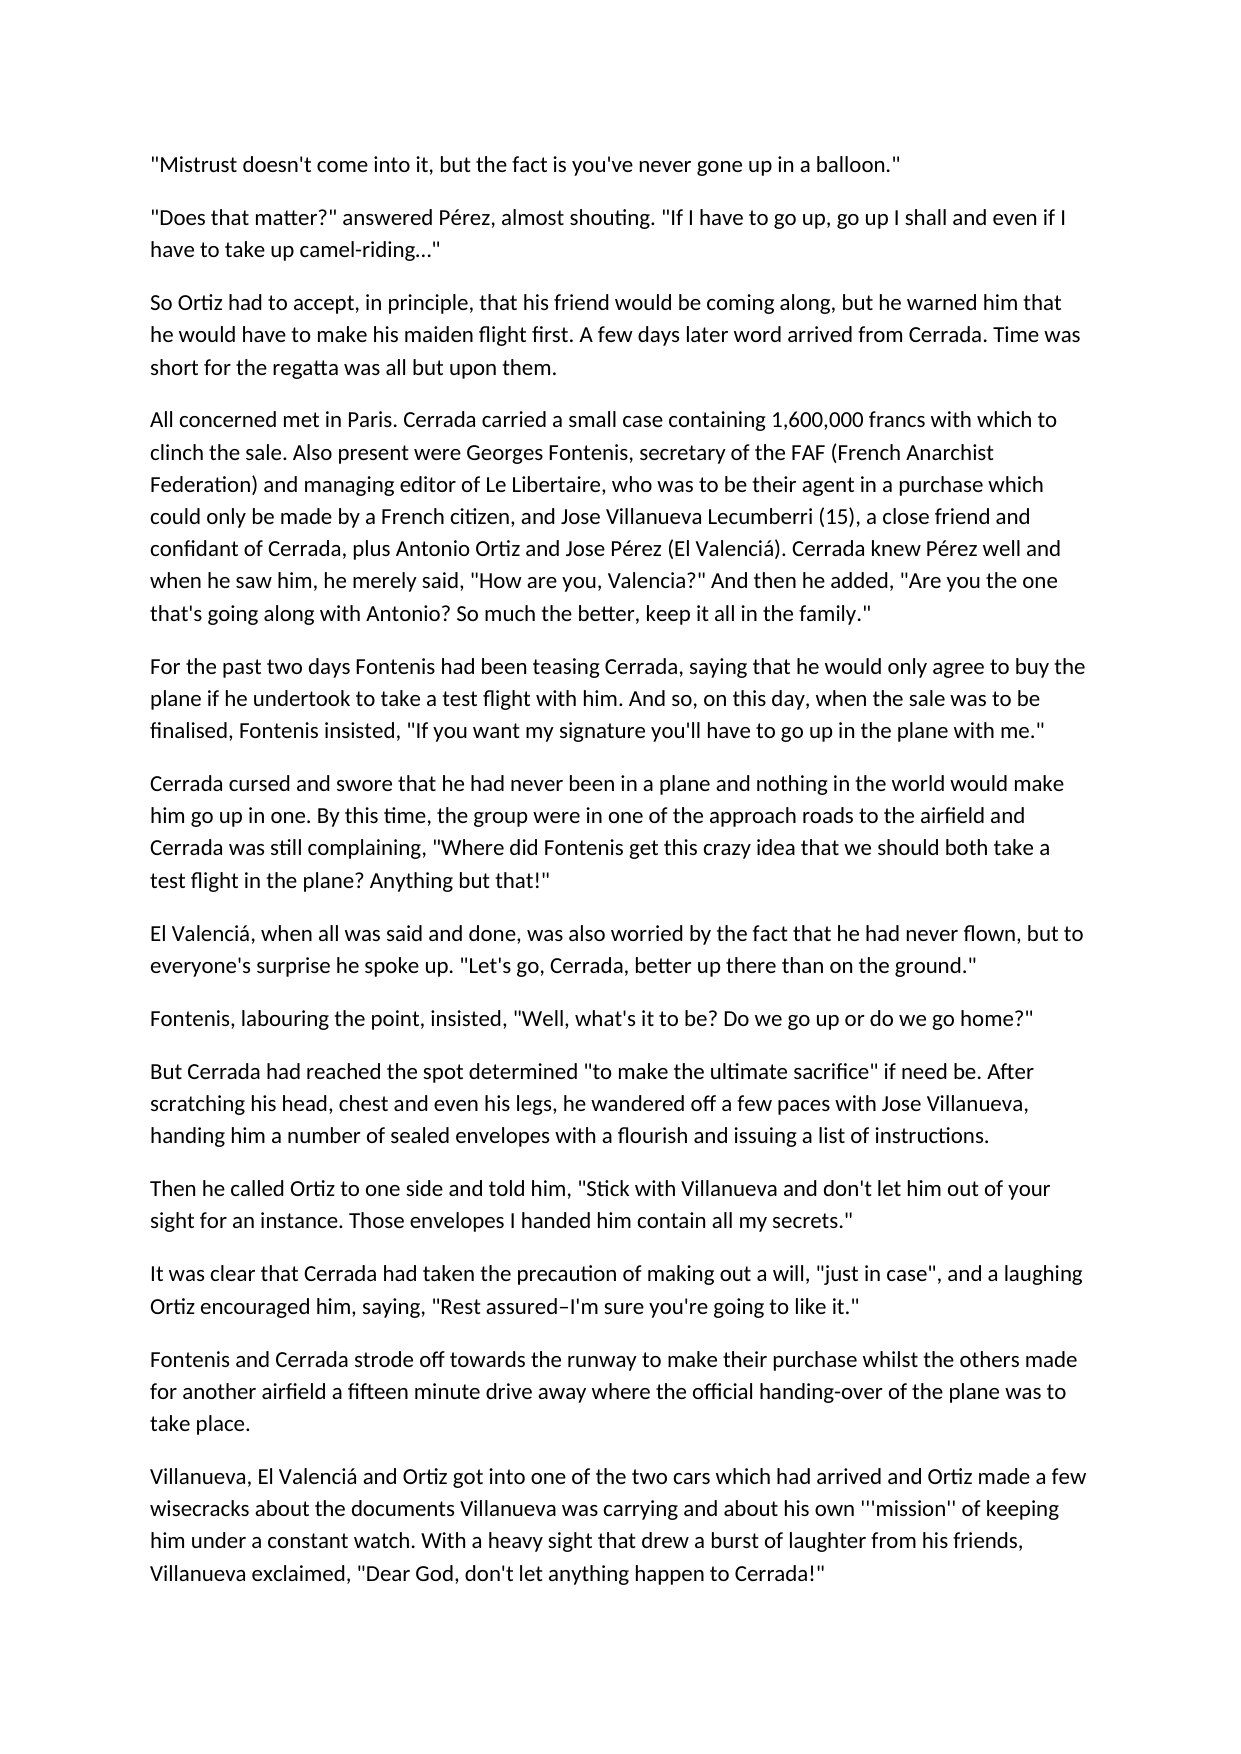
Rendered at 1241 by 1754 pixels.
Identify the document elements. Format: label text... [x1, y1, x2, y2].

text Cerrada cursed and swore that he had never been in a plane and nothing in the world would make him go up in one. By this time, the group were in one of the approach roads to the airfield and Cerrada was still complaining, "Where did Fontenis get this crazy idea that we should both take a test flight in the plane? Anything but that!" [150, 769, 1090, 894]
text Villanueva, El Valenciá and Ortiz got into one of the two cars which had arrived and Ortiz made a few wisecracks about the documents Villanueva was carrying and about his own '''mission'' of keeping him under a constant watch. With a heavy sight that drew a burst of laughter from his friends, Villanueva exclaimed, "Dear God, don't let anything happen to Cerrada!" [150, 1462, 1090, 1587]
text For the past two days Fontenis had been teasing Cerrada, saying that he would only agree to buy the plane if he undertook to take a test flight with him. And so, on this day, when the sale was to be finalised, Fontenis insisted, "If you want my signature you'll have to go up in the plane with me." [150, 652, 1090, 744]
text Fontenis, labouring the point, insisted, "Well, what's it to be? Do we go up or do we go home?" [150, 1004, 1090, 1032]
text "Mistrust doesn't come into it, but the fact is you've never gone up in a balloon." [150, 150, 1090, 178]
text Fontenis and Cerrada strode off towards the runway to make their purchase whilst the others made for another airfield a fifteen minute drive away where the official handing-over of the plane was to take place. [150, 1345, 1090, 1437]
text So Ortiz had to accept, in principle, that his friend would be coming along, but he warned him that he would have to make his maiden flight first. A few days later word arrived from Cerrada. Time was short for the regatta was all but upon them. [150, 288, 1090, 381]
text "Does that matter?" answered Pérez, almost shouting. "If I have to go up, go up I shall and even if I have to take up camel-riding…" [150, 203, 1090, 263]
text It was clear that Cerrada had taken the precaution of making out a will, "just in case", and a laughing Ortiz encouraged him, saying, "Rest assured–I'm sure you're going to like it." [150, 1259, 1090, 1320]
text Then he called Ortiz to one side and told him, "Stick with Villanueva and don't let him out of your sight for an instance. Those envelopes I handed him contain all my secrets." [150, 1174, 1090, 1234]
text El Valenciá, when all was said and done, was also worried by the fact that he had never flown, but to everyone's surprise he spoke up. "Let's go, Cerrada, better up there than on the ground." [150, 919, 1090, 979]
text But Cerrada had reached the spot determined "to make the ultimate sacrifice" if need be. After scratching his head, chest and even his legs, he wandered off a few paces with Jose Villanueva, handing him a number of sealed envelopes with a flourish and issuing a list of instructions. [150, 1057, 1090, 1149]
text All concerned met in Paris. Cerrada carried a small case containing 1,600,000 francs with which to clinch the sale. Also present were Georges Fontenis, secretary of the FAF (French Anarchist Federation) and managing editor of Le Libertaire, who was to be their agent in a purchase which could only be made by a French citizen, and Jose Villanueva Lecumberri (15), a close friend and confidant of Cerrada, plus Antonio Ortiz and Jose Pérez (El Valenciá). Cerrada knew Pérez well and when he saw him, he merely said, "How are you, Valencia?" And then he added, "Are you the one that's going along with Antonio? So much the better, keep it all in the family." [150, 406, 1090, 627]
